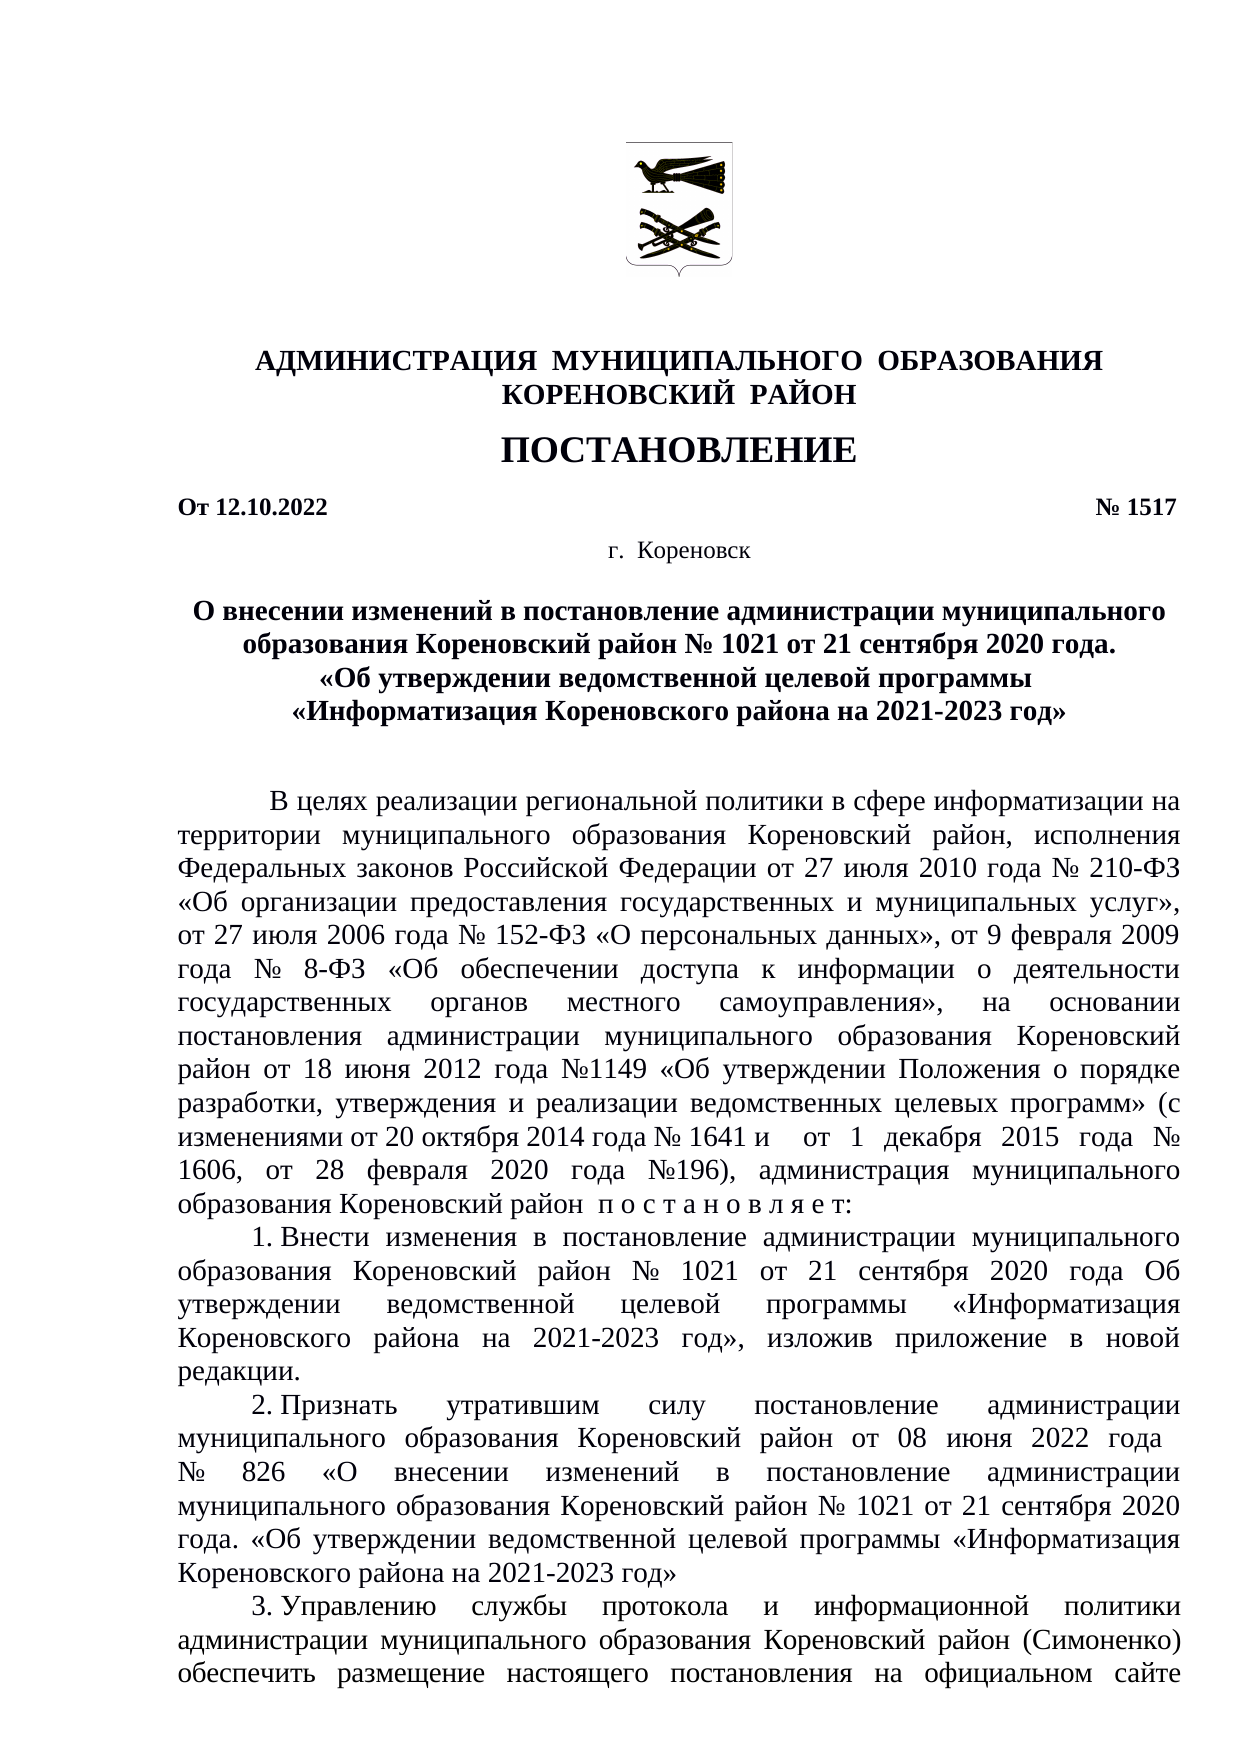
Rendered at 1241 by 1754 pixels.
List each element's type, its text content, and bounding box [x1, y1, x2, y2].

subtitle КОРЕНОВСКИЙ РАЙОН [177, 377, 502, 411]
text г. Кореновск [751, 535, 1181, 564]
subtitle КОРЕНОВСКИЙ РАЙОН [857, 377, 1181, 411]
subtitle ПОСТАНОВЛЕНИЕ [177, 427, 501, 470]
list Управлению службы протокола и информационной политики администрации муниципального образования Кореновский район (Симоненко) обеспечить размещение настоящего постановления на официальном сайте [177, 1588, 1181, 1689]
picture [626, 142, 733, 277]
text О внесении изменений в постановление администрации муниципального образования Кореновский район № 1021 от 21 сентября 2020 года. [177, 593, 1181, 660]
list Внести изменения в постановление администрации муниципального образования Кореновский район № 1021 от 21 сентября 2020 года Об утверждении ведомственной целевой программы «Информатизация Кореновского района на 2021-2023 год», изложив приложение в новой редакции. [177, 1219, 1181, 1387]
list Признать утратившим силу постановление администрации муниципального образования Кореновский район от 08 июня 2022 года № 826 «О внесении изменений в постановление администрации муниципального образования Кореновский район № 1021 от 21 сентября 2020 года. «Об утверждении ведомственной целевой программы «Информатизация Кореновского района на 2021-2023 год» [177, 1387, 1181, 1588]
subtitle ПОСТАНОВЛЕНИЕ [858, 427, 1181, 470]
subtitle АДМИНИСТРАЦИЯ МУНИЦИПАЛЬНОГО ОБРАЗОВАНИЯ [177, 343, 1181, 377]
text В целях реализации региональной политики в сфере информатизации на территории муниципального образования Кореновский район, исполнения Федеральных законов Российской Федерации от 27 июля 2010 года № 210-ФЗ «Об организации предоставления государственных и муниципальных услуг», от 27 июля 2006 года № 152-ФЗ «О персональных данных», от 9 февраля 2009 года № 8-ФЗ «Об обеспечении доступа к информации о деятельности государственных органов местного самоуправления», на основании постановления администрации муниципального образования Кореновский район от 18 июня 2012 года №1149 «Об утверждении Положения о порядке разработки, утверждения и реализации ведомственных целевых программ» (с изменениями от 20 октября 2014 года № 1641 и от 1 декабря 2015 года № 1606, от 28 февраля 2020 года №196), администрация муниципального образования Кореновский район п о с т а н о в л я е т: [177, 783, 1181, 1219]
text «Об утверждении ведомственной целевой программы «Информатизация Кореновского района на 2021-2023 год» [177, 660, 1181, 727]
text г. Кореновск [177, 535, 608, 564]
